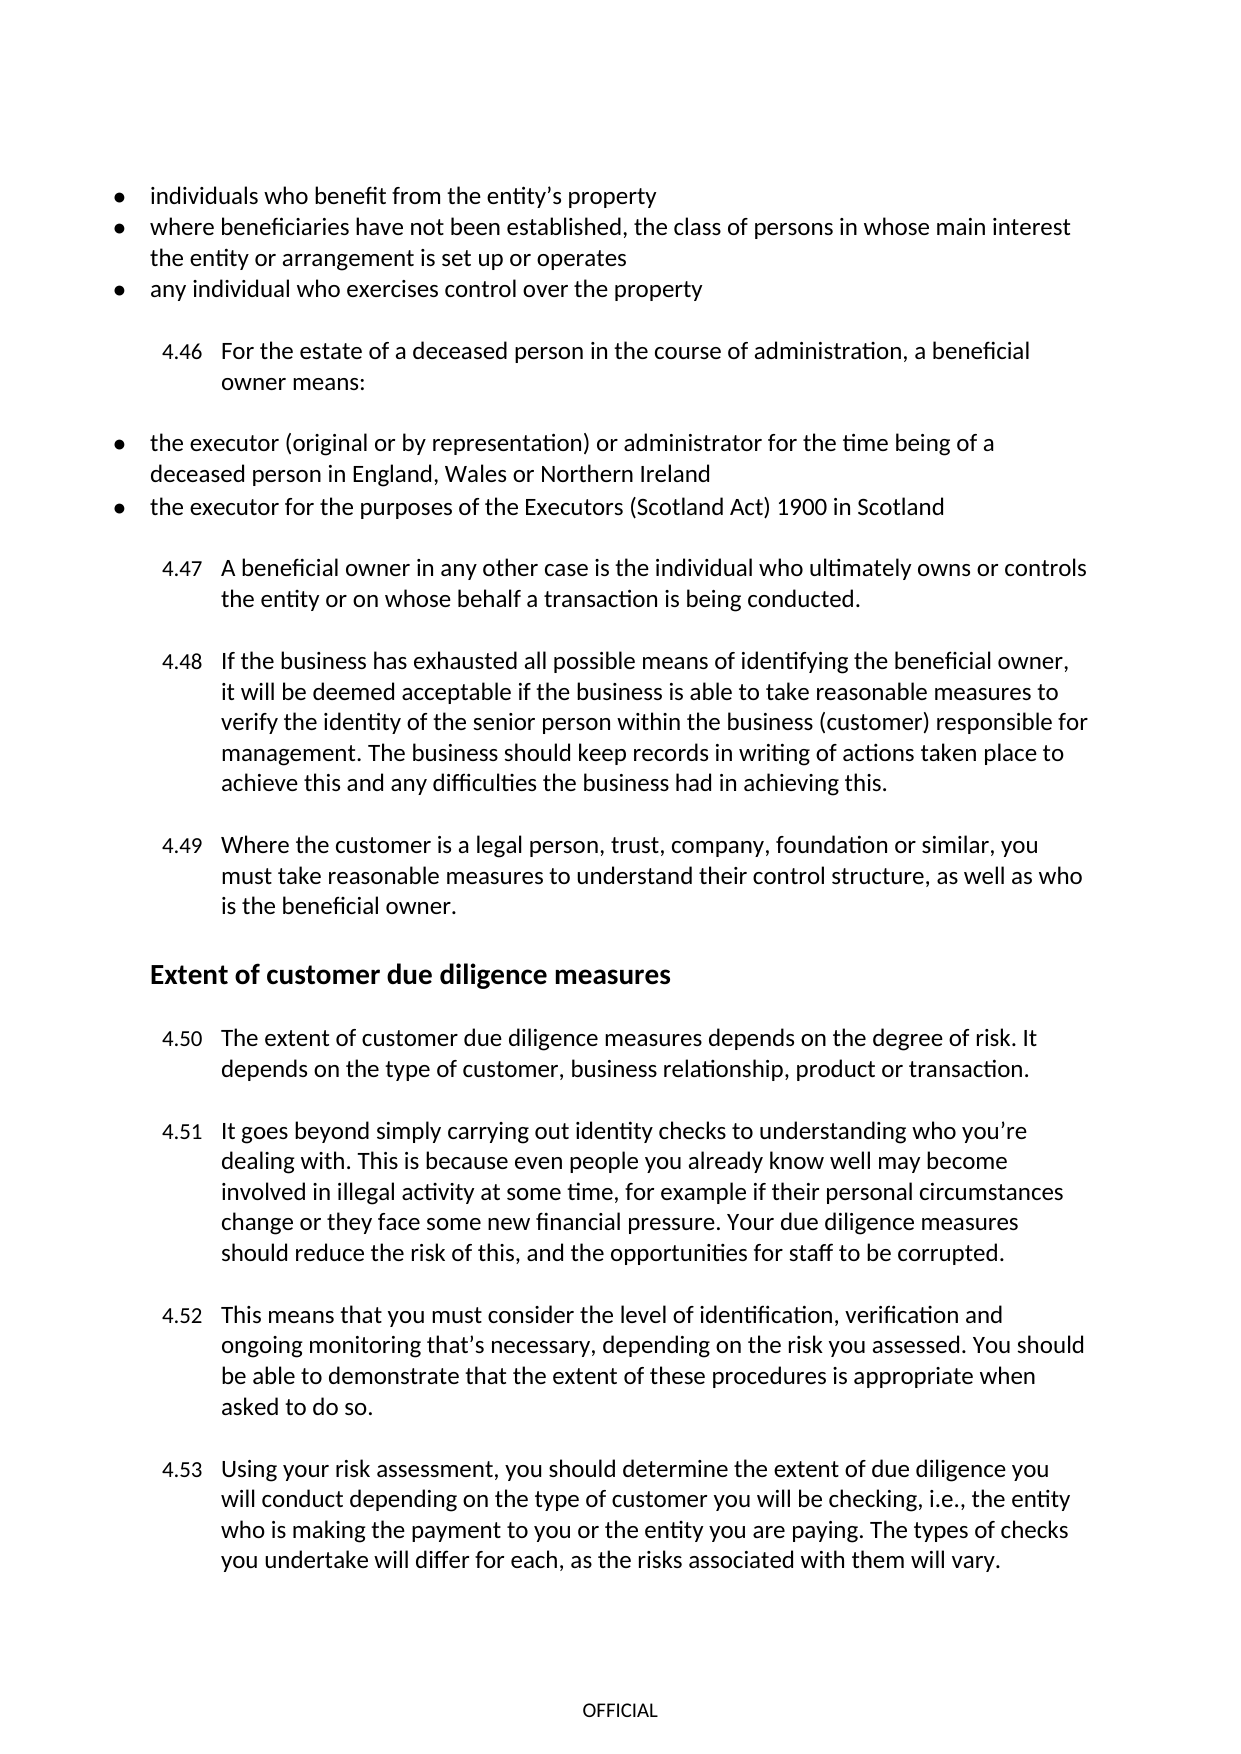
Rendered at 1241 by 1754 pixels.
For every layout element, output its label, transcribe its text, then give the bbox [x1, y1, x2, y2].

list For the estate of a deceased person in the course of administration, a beneficial owner means: [162, 335, 1089, 396]
list Using your risk assessment, you should determine the extent of due diligence you will conduct depending on the type of customer you will be checking, i.e., the entity who is making the payment to you or the entity you are paying. The types of checks you undertake will differ for each, as the risks associated with them will vary. [162, 1453, 1089, 1575]
list Where the customer is a legal person, trust, company, foundation or similar, you must take reasonable measures to understand their control structure, as well as who is the beneficial owner. [162, 829, 1089, 921]
list If the business has exhausted all possible means of identifying the beneficial owner, it will be deemed acceptable if the business is able to take reasonable measures to verify the identity of the senior person within the business (customer) responsible for management. The business should keep records in writing of actions taken place to achieve this and any difficulties the business had in achieving this. [162, 645, 1089, 798]
list the executor (original or by representation) or administrator for the time being of a deceased person in England, Wales or Northern Ireland [112, 427, 1089, 488]
subtitle Extent of customer due diligence measures [150, 956, 1090, 992]
list A beneficial owner in any other case is the individual who ultimately owns or controls the entity or on whose behalf a transaction is being conducted. [162, 553, 1089, 614]
list It goes beyond simply carrying out identity checks to understanding who you’re dealing with. This is because even people you already know well may become involved in illegal activity at some time, for example if their personal circumstances change or they face some new financial pressure. Your due diligence measures should reduce the risk of this, and the opportunities for staff to be corrupted. [162, 1115, 1089, 1267]
list any individual who exercises control over the property [112, 273, 1089, 304]
list The extent of customer due diligence measures depends on the degree of risk. It depends on the type of customer, business relationship, product or transaction. [162, 1022, 1089, 1083]
list This means that you must consider the level of identification, verification and ongoing monitoring that’s necessary, depending on the risk you assessed. You should be able to demonstrate that the extent of these procedures is appropriate when asked to do so. [162, 1299, 1089, 1421]
list the executor for the purposes of the Executors (Scotland Act) 1900 in Scotland [112, 491, 1089, 522]
list where beneficiaries have not been established, the class of persons in whose main interest the entity or arrangement is set up or operates [112, 212, 1089, 273]
list individuals who benefit from the entity’s property [112, 181, 1089, 211]
